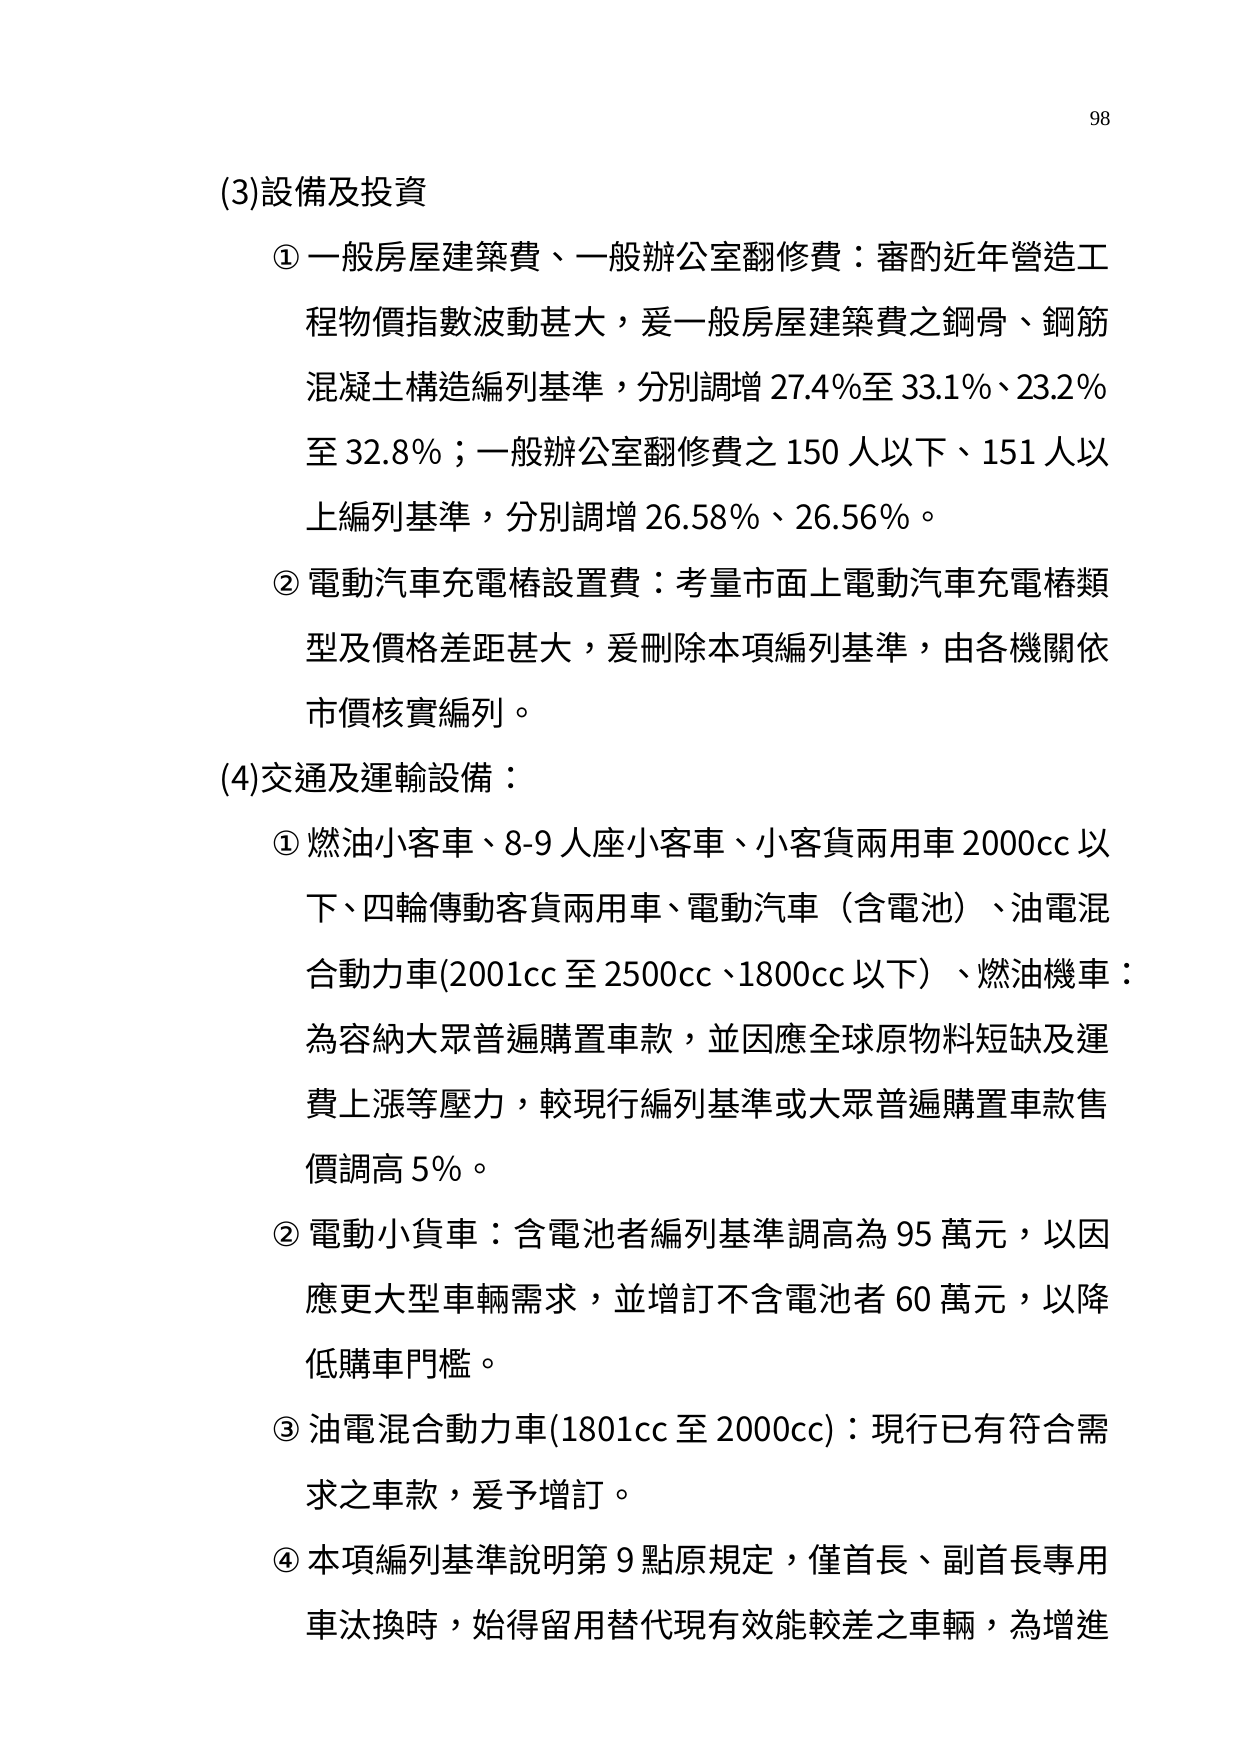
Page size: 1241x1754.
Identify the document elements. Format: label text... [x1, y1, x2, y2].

text ①一般房屋建築費、一般辦公室翻修費：審酌近年營造工程物價指數波動甚大，爰一般房屋建築費之鋼骨、鋼筋混凝土構造編列基準，分別調增27.4％至33.1％、23.2％至32.8％；一般辦公室翻修費之150人以下、151人以上編列基準，分別調增26.58％、26.56％。 [271, 231, 1110, 539]
text ②電動汽車充電樁設置費：考量市面上電動汽車充電樁類型及價格差距甚大，爰刪除本項編列基準，由各機關依市價核實編列。 [271, 556, 1110, 735]
text ③油電混合動力車(1801cc至2000cc)：現行已有符合需求之車款，爰予增訂。 [271, 1403, 1110, 1517]
text ④本項編列基準說明第9點原規定，僅首長、副首長專用車汰換時，始得留用替代現有效能較差之車輛，為增進效能，修正為汰換之車輛均得留用替代現有效能較差者。 [271, 1534, 1110, 1647]
text (4)交通及運輸設備： [219, 752, 1110, 800]
text (3)設備及投資 [219, 165, 1110, 214]
text ②電動小貨車：含電池者編列基準調高為95萬元，以因應更大型車輛需求，並增訂不含電池者60萬元，以降低購車門檻。 [271, 1208, 1110, 1386]
text ①燃油小客車、8-9人座小客車、小客貨兩用車2000cc以下、四輪傳動客貨兩用車、電動汽車（含電池）、油電混合動力車(2001cc至2500cc、1800cc以下）、燃油機車：為容納大眾普遍購置車款，並因應全球原物料短缺及運費上漲等壓力，較現行編列基準或大眾普遍購置車款售價調高5％。 [271, 817, 1110, 1191]
